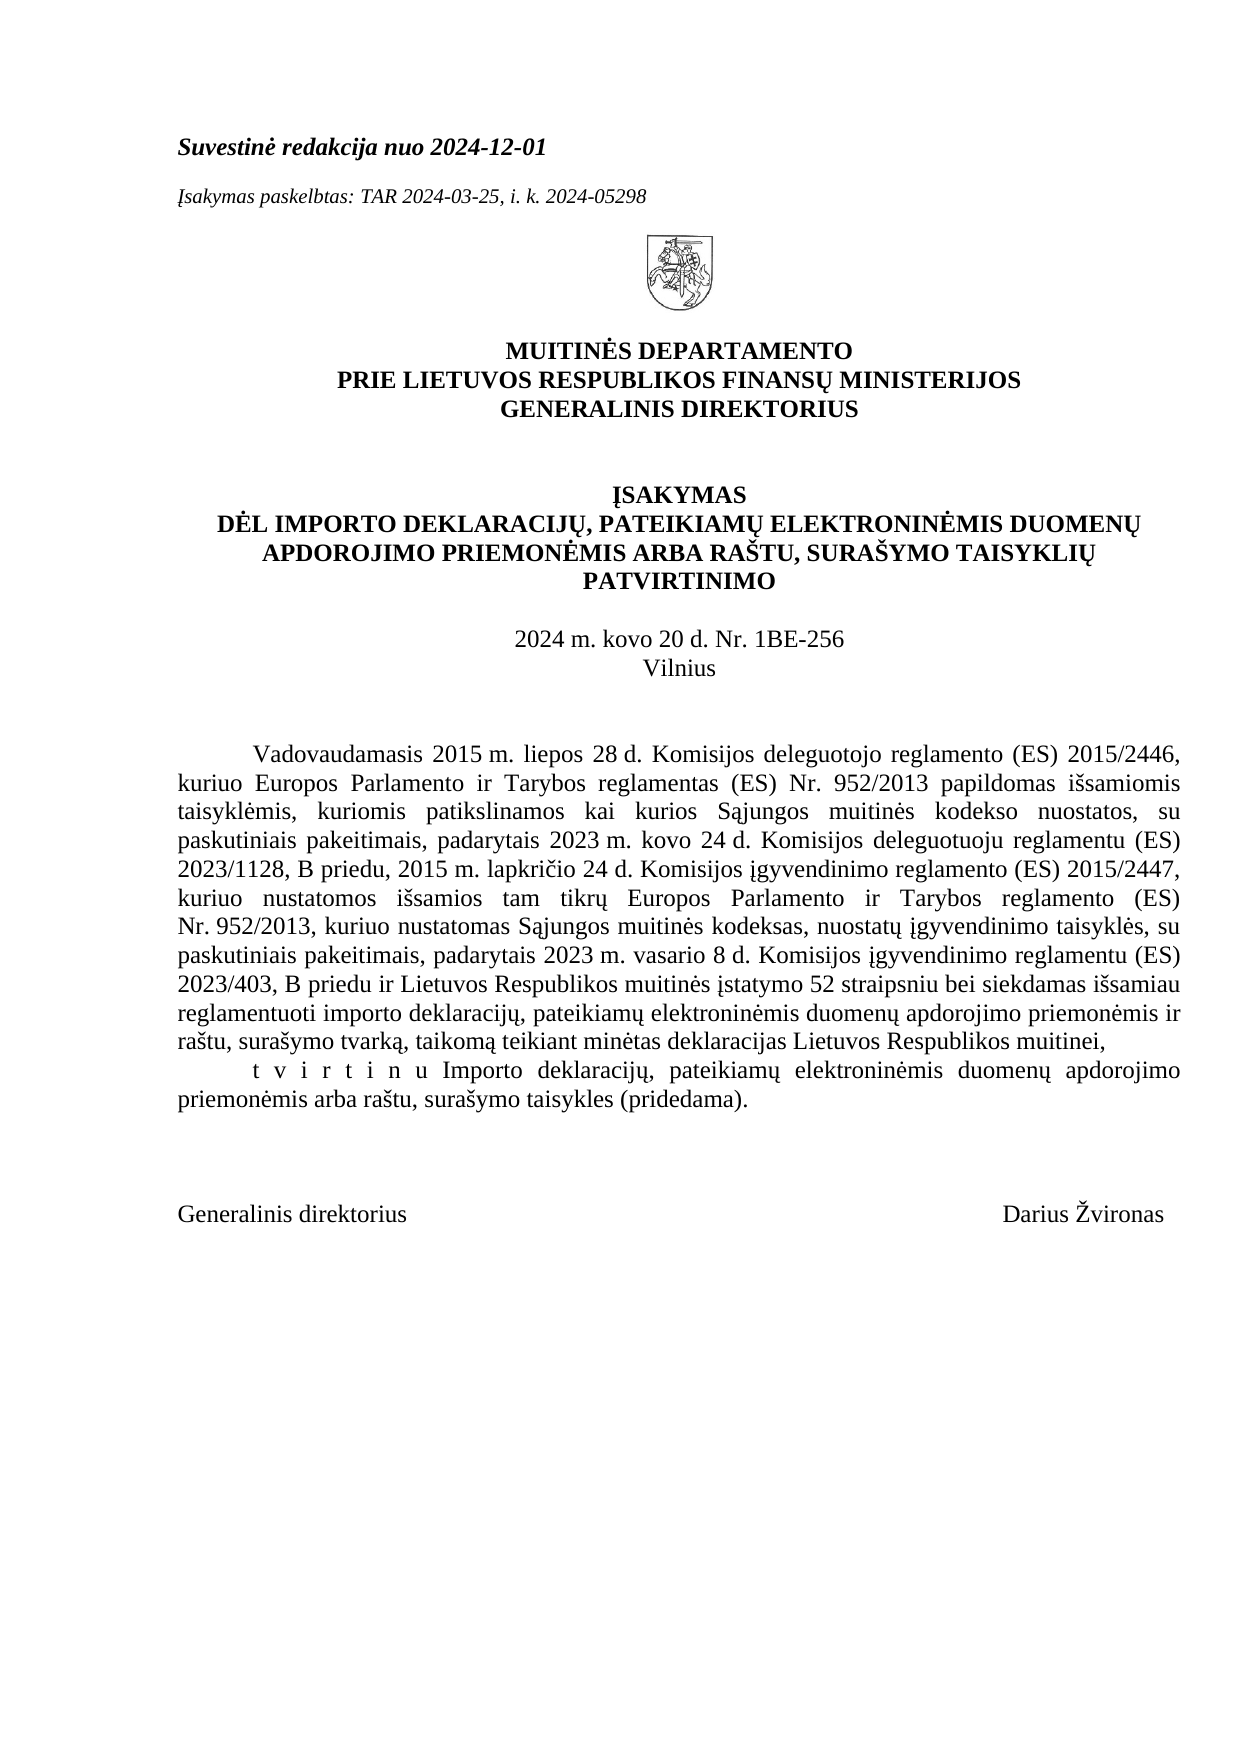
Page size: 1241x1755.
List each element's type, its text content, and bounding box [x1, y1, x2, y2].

text PRIE LIETUVOS RESPUBLIKOS FINANSŲ MINISTERIJOS [177, 365, 1181, 394]
subtitle Vilnius [177, 653, 1181, 681]
text t v i r t i n u Importo deklaracijų, pateikiamų elektroninėmis duomenų apdorojimo priemonėmis arba raštu, surašymo taisykles (pridedama). [177, 1055, 1181, 1113]
text Suvestinė redakcija nuo 2024-12-01 [177, 132, 1181, 160]
text MUITINĖS DEPARTAMENTO [177, 336, 1181, 365]
text 2024 m. kovo 20 d. Nr. 1BE-256 [177, 624, 1181, 653]
text DĖL IMPORTO DEKLARACIJŲ, PATEIKIAMŲ ELEKTRONINĖMIS DUOMENŲ APDOROJIMO PRIEMONĖMIS ARBA RAŠTU, SURAŠYMO TAISYKLIŲ PATVIRTINIMO [177, 509, 1181, 595]
text ĮSAKYMAS [177, 480, 1181, 509]
text GENERALINIS DIREKTORIUS [177, 394, 1181, 423]
text Vadovaudamasis 2015 m. liepos 28 d. Komisijos deleguotojo reglamento (ES) 2015/2446, kuriuo Europos Parlamento ir Tarybos reglamentas (ES) Nr. 952/2013 papildomas išsamiomis taisyklėmis, kuriomis patikslinamos kai kurios Sąjungos muitinės kodekso nuostatos, su paskutiniais pakeitimais, padarytais 2023 m. kovo 24 d. Komisijos deleguotuoju reglamentu (ES) 2023/1128, B priedu, 2015 m. lapkričio 24 d. Komisijos įgyvendinimo reglamento (ES) 2015/2447, kuriuo nustatomos išsamios tam tikrų Europos Parlamento ir Tarybos reglamento (ES) Nr. 952/2013, kuriuo nustatomas Sąjungos muitinės kodeksas, nuostatų įgyvendinimo taisyklės, su paskutiniais pakeitimais, padarytais 2023 m. vasario 8 d. Komisijos įgyvendinimo reglamentu (ES) 2023/403, B priedu ir Lietuvos Respublikos muitinės įstatymo 52 straipsniu bei siekdamas išsamiau reglamentuoti importo deklaracijų, pateikiamų elektroninėmis duomenų apdorojimo priemonėmis ir raštu, surašymo tvarką, taikomą teikiant minėtas deklaracijas Lietuvos Respublikos muitinei, [177, 739, 1181, 1055]
text Generalinis direktorius Darius Žvironas [177, 1199, 1181, 1228]
text Įsakymas paskelbtas: TAR 2024-03-25, i. k. 2024-05298 [177, 184, 1181, 208]
